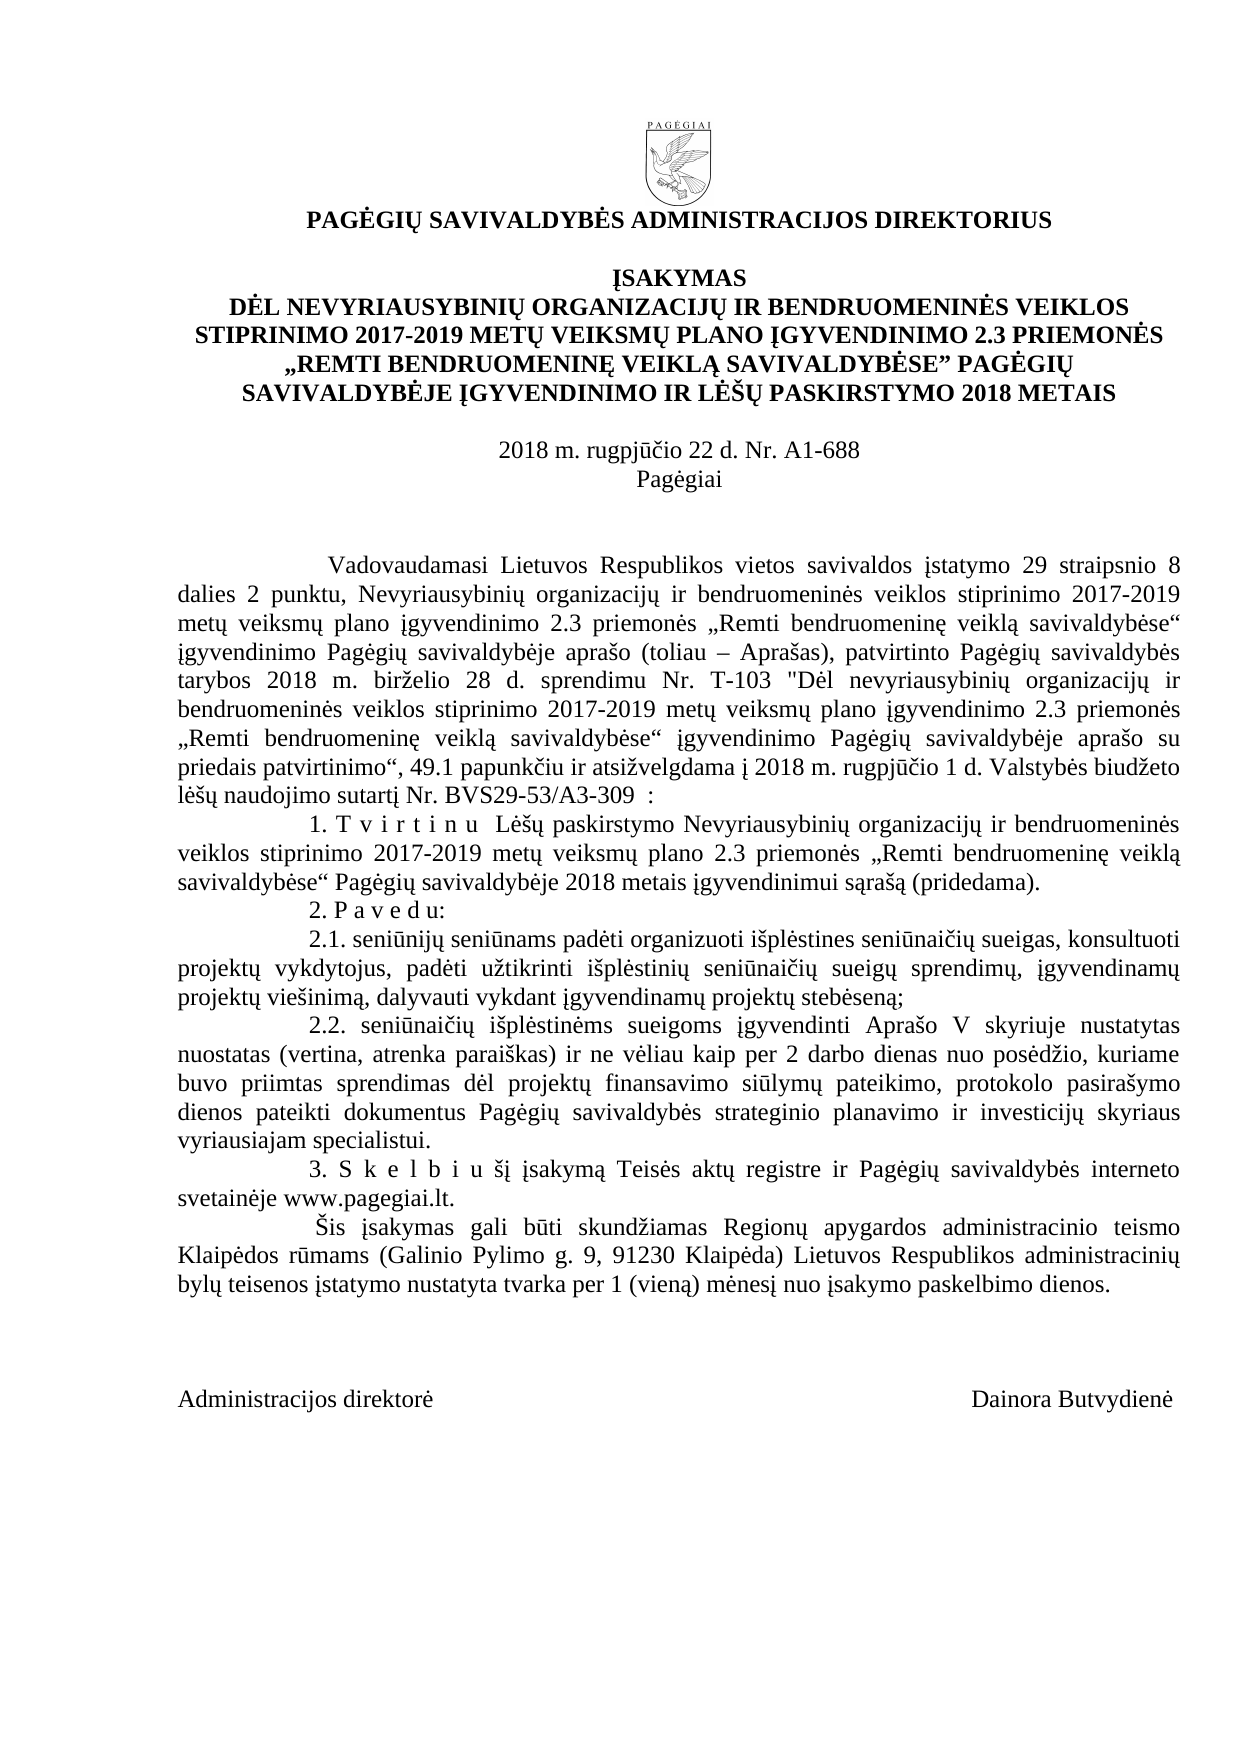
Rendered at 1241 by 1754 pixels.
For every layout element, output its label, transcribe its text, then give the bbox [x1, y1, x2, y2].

text PAGĖGIŲ SAVIVALDYBĖS ADMINISTRACIJOS DIREKTORIUS [177, 206, 1181, 234]
text 2.1. seniūnijų seniūnams padėti organizuoti išplėstines seniūnaičių sueigas, konsultuoti projektų vykdytojus, padėti užtikrinti išplėstinių seniūnaičių sueigų sprendimų, įgyvendinamų projektų viešinimą, dalyvauti vykdant įgyvendinamų projektų stebėseną; [177, 924, 1181, 1011]
text Vadovaudamasi Lietuvos Respublikos vietos savivaldos įstatymo 29 straipsnio 8 dalies 2 punktu, Nevyriausybinių organizacijų ir bendruomeninės veiklos stiprinimo 2017-2019 metų veiksmų plano įgyvendinimo 2.3 priemonės „Remti bendruomeninę veiklą savivaldybėse“ įgyvendinimo Pagėgių savivaldybėje aprašo (toliau – Aprašas), patvirtinto Pagėgių savivaldybės tarybos 2018 m. birželio 28 d. sprendimu Nr. T-103 "Dėl nevyriausybinių organizacijų ir bendruomeninės veiklos stiprinimo 2017-2019 metų veiksmų plano įgyvendinimo 2.3 priemonės „Remti bendruomeninę veiklą savivaldybėse“ įgyvendinimo Pagėgių savivaldybėje aprašo su priedais patvirtinimo“, 49.1 papunkčiu ir atsižvelgdama į 2018 m. rugpjūčio 1 d. Valstybės biudžeto lėšų naudojimo sutartį Nr. BVS29-53/A3-309 : [177, 551, 1181, 809]
text Pagėgiai [177, 464, 1181, 493]
text ĮSAKYMAS [177, 263, 1181, 292]
text 3. S k e l b i u šį įsakymą Teisės aktų registre ir Pagėgių savivaldybės interneto svetainėje www.pagegiai.lt. [177, 1154, 1181, 1212]
text DĖL NEVYRIAUSYBINIŲ ORGANIZACIJŲ IR BENDRUOMENINĖS VEIKLOS STIPRINIMO 2017-2019 METŲ VEIKSMŲ PLANO ĮGYVENDINIMO 2.3 PRIEMONĖS „REMTI BENDRUOMENINĘ VEIKLĄ SAVIVALDYBĖSE” PAGĖGIŲ SAVIVALDYBĖJE ĮGYVENDINIMO IR LĖŠŲ PASKIRSTYMO 2018 METAIS [177, 292, 1181, 407]
text Administracijos direktorė Dainora Butvydienė [177, 1384, 1181, 1413]
text Šis įsakymas gali būti skundžiamas Regionų apygardos administracinio teismo Klaipėdos rūmams (Galinio Pylimo g. 9, 91230 Klaipėda) Lietuvos Respublikos administracinių bylų teisenos įstatymo nustatyta tvarka per 1 (vieną) mėnesį nuo įsakymo paskelbimo dienos. [177, 1212, 1181, 1298]
text 2. P a v e d u: [177, 896, 1181, 924]
text 2.2. seniūnaičių išplėstinėms sueigoms įgyvendinti Aprašo V skyriuje nustatytas nuostatas (vertina, atrenka paraiškas) ir ne vėliau kaip per 2 darbo dienas nuo posėdžio, kuriame buvo priimtas sprendimas dėl projektų finansavimo siūlymų pateikimo, protokolo pasirašymo dienos pateikti dokumentus Pagėgių savivaldybės strateginio planavimo ir investicijų skyriaus vyriausiajam specialistui. [177, 1011, 1181, 1154]
text 2018 m. rugpjūčio 22 d. Nr. A1-688 [177, 436, 1181, 464]
text 1. T v i r t i n u Lėšų paskirstymo Nevyriausybinių organizacijų ir bendruomeninės veiklos stiprinimo 2017-2019 metų veiksmų plano 2.3 priemonės „Remti bendruomeninę veiklą savivaldybėse“ Pagėgių savivaldybėje 2018 metais įgyvendinimui sąrašą (pridedama). [177, 809, 1181, 896]
